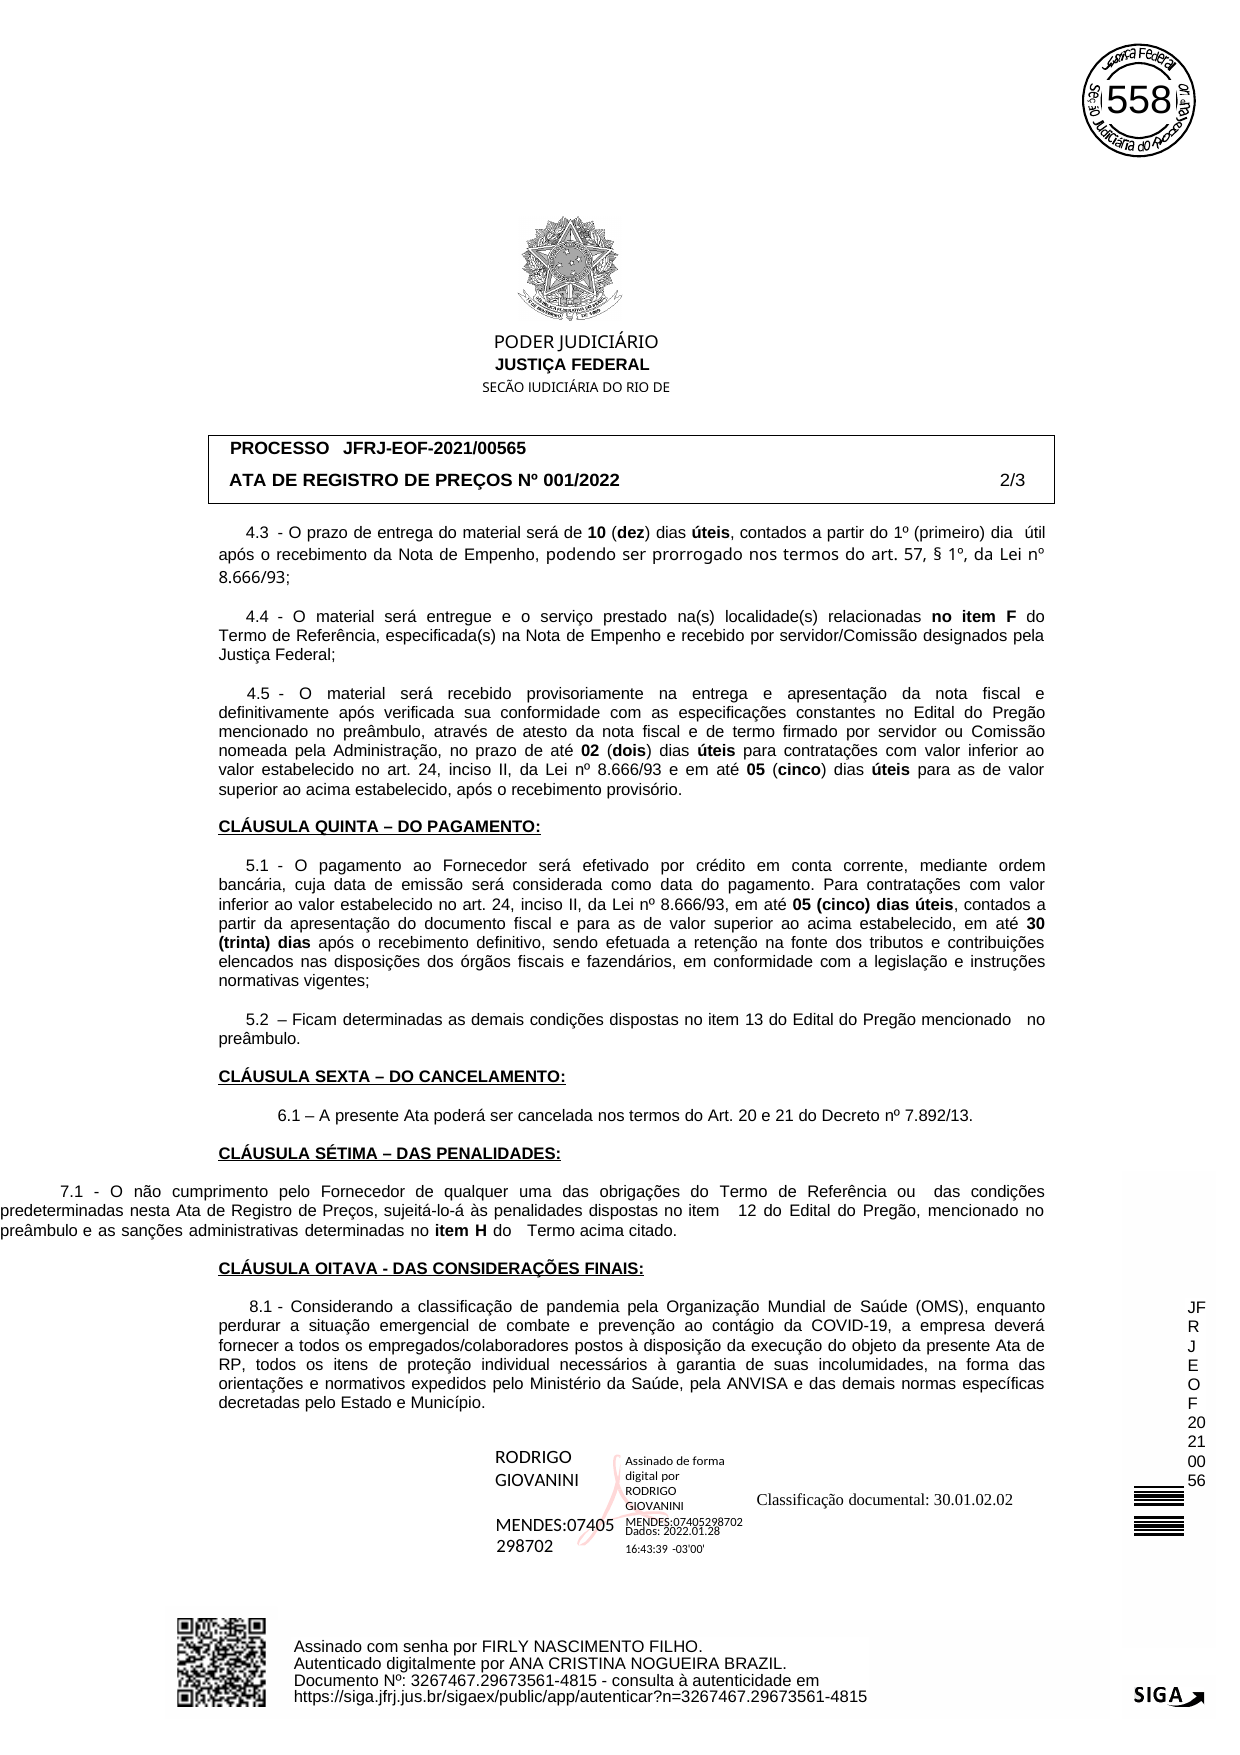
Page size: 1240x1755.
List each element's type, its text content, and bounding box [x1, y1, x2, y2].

text CLÁUSULA SÉTIMA – DAS PENALIDADES: [218, 1143, 1239, 1163]
text Assinado de forma digital por RODRIGO GIOVANINI [625, 1453, 732, 1513]
text ç [1088, 98, 1099, 106]
list - O prazo de entrega do material será de 10 (dez) dias úteis, contados a partir do 1º (primeiro) dia útil após o recebimento da Nota de Empenho, podendo ser prorrogado nos termos do art. 57, § 1º, da Lei nº 8.666/93; [187, 523, 1045, 588]
text 16:43:39 -03'00' [625, 1541, 1122, 1557]
text Dados: 2022.01.28 [344, 1530, 586, 1537]
text 298702 [0, 1537, 553, 1557]
text CLÁUSULA SEXTA – DO CANCELAMENTO: [218, 1067, 1239, 1086]
text CLÁUSULA OITAVA - DAS CONSIDERAÇÕES FINAIS: [218, 1258, 1122, 1278]
text Classificação documental: 30.01.02.02 [756, 1492, 1122, 1508]
list - O material será recebido provisoriamente na entrega e apresentação da nota fiscal e definitivamente após verificada sua conformidade com as especificações constantes no Edital do Pregão mencionado no preâmbulo, através de atesto da nota fiscal e de termo firmado por servidor ou Comissão nomeada pela Administração, no prazo de até 02 (dois) dias úteis para contratações com valor inferior ao valor estabelecido no art. 24, inciso II, da Lei nº 8.666/93 e em até 05 (cinco) dias úteis para as de valor superior ao acima estabelecido, após o recebimento provisório. [187, 683, 1045, 798]
text Dados: 2022.01.28 [594, 1530, 1001, 1537]
list – Ficam determinadas as demais condições dispostas no item 13 do Edital do Pregão mencionado no preâmbulo. [187, 1009, 1045, 1048]
text MENDES:07405 MENDES:07405298702 [667, 1513, 772, 1530]
list - Considerando a classificação de pandemia pela Organização Mundial de Saúde (OMS), enquanto perdurar a situação emergencial de combate e prevenção ao contágio da COVID-19, a empresa deverá fornecer a todos os empregados/colaboradores postos à disposição da execução do objeto da presente Ata de RP, todos os itens de proteção individual necessários à garantia de suas incolumidades, na forma das orientações e normativos expedidos pelo Ministério da Saúde, pela ANVISA e das demais normas específicas decretadas pelo Estado e Município. [190, 1297, 1046, 1412]
text MENDES:07405 MENDES:07405298702 [466, 1513, 603, 1530]
text 7.1 - O não cumprimento pelo Fornecedor de qualquer uma das obrigações do Termo de Referência ou das condições predeterminadas nesta Ata de Registro de Preços, sujeitá-lo-á às penalidades dispostas no item 12 do Edital do Pregão, mencionado no preâmbulo e as sanções administrativas determinadas no item H do Termo acima citado. [0, 1182, 1046, 1239]
text CLÁUSULA QUINTA – DO PAGAMENTO: [218, 817, 1239, 836]
text 6.1 – A presente Ata poderá ser cancelada nos termos do Art. 20 e 21 do Decreto nº 7.892/13. [277, 1105, 1239, 1124]
list - O pagamento ao Fornecedor será efetivado por crédito em conta corrente, mediante ordem bancária, cuja data de emissão será considerada como data do pagamento. Para contratações com valor inferior ao valor estabelecido no art. 24, inciso II, da Lei nº 8.666/93, em até 05 (cinco) dias úteis, contados a partir da apresentação do documento fiscal e para as de valor superior ao acima estabelecido, em até 30 (trinta) dias após o recebimento definitivo, sendo efetuada a retenção na fonte dos tributos e contribuições elencados nas disposições dos órgãos fiscais e fazendários, em conformidade com a legislação e instruções normativas vigentes; [187, 856, 1046, 990]
text [1217, 1541, 1239, 1557]
text e [1180, 96, 1192, 105]
list - O material será entregue e o serviço prestado na(s) localidade(s) relacionadas no item F do Termo de Referência, especificada(s) na Nota de Empenho e recebido por servidor/Comissão designados pela Justiça Federal; [187, 607, 1045, 664]
text RODRIGO GIOVANINI [495, 1445, 581, 1491]
list JFRJEOF202100565V03 [1187, 1298, 1206, 1489]
text MENDES:07405 MENDES:07405298702 [608, 1515, 668, 1530]
